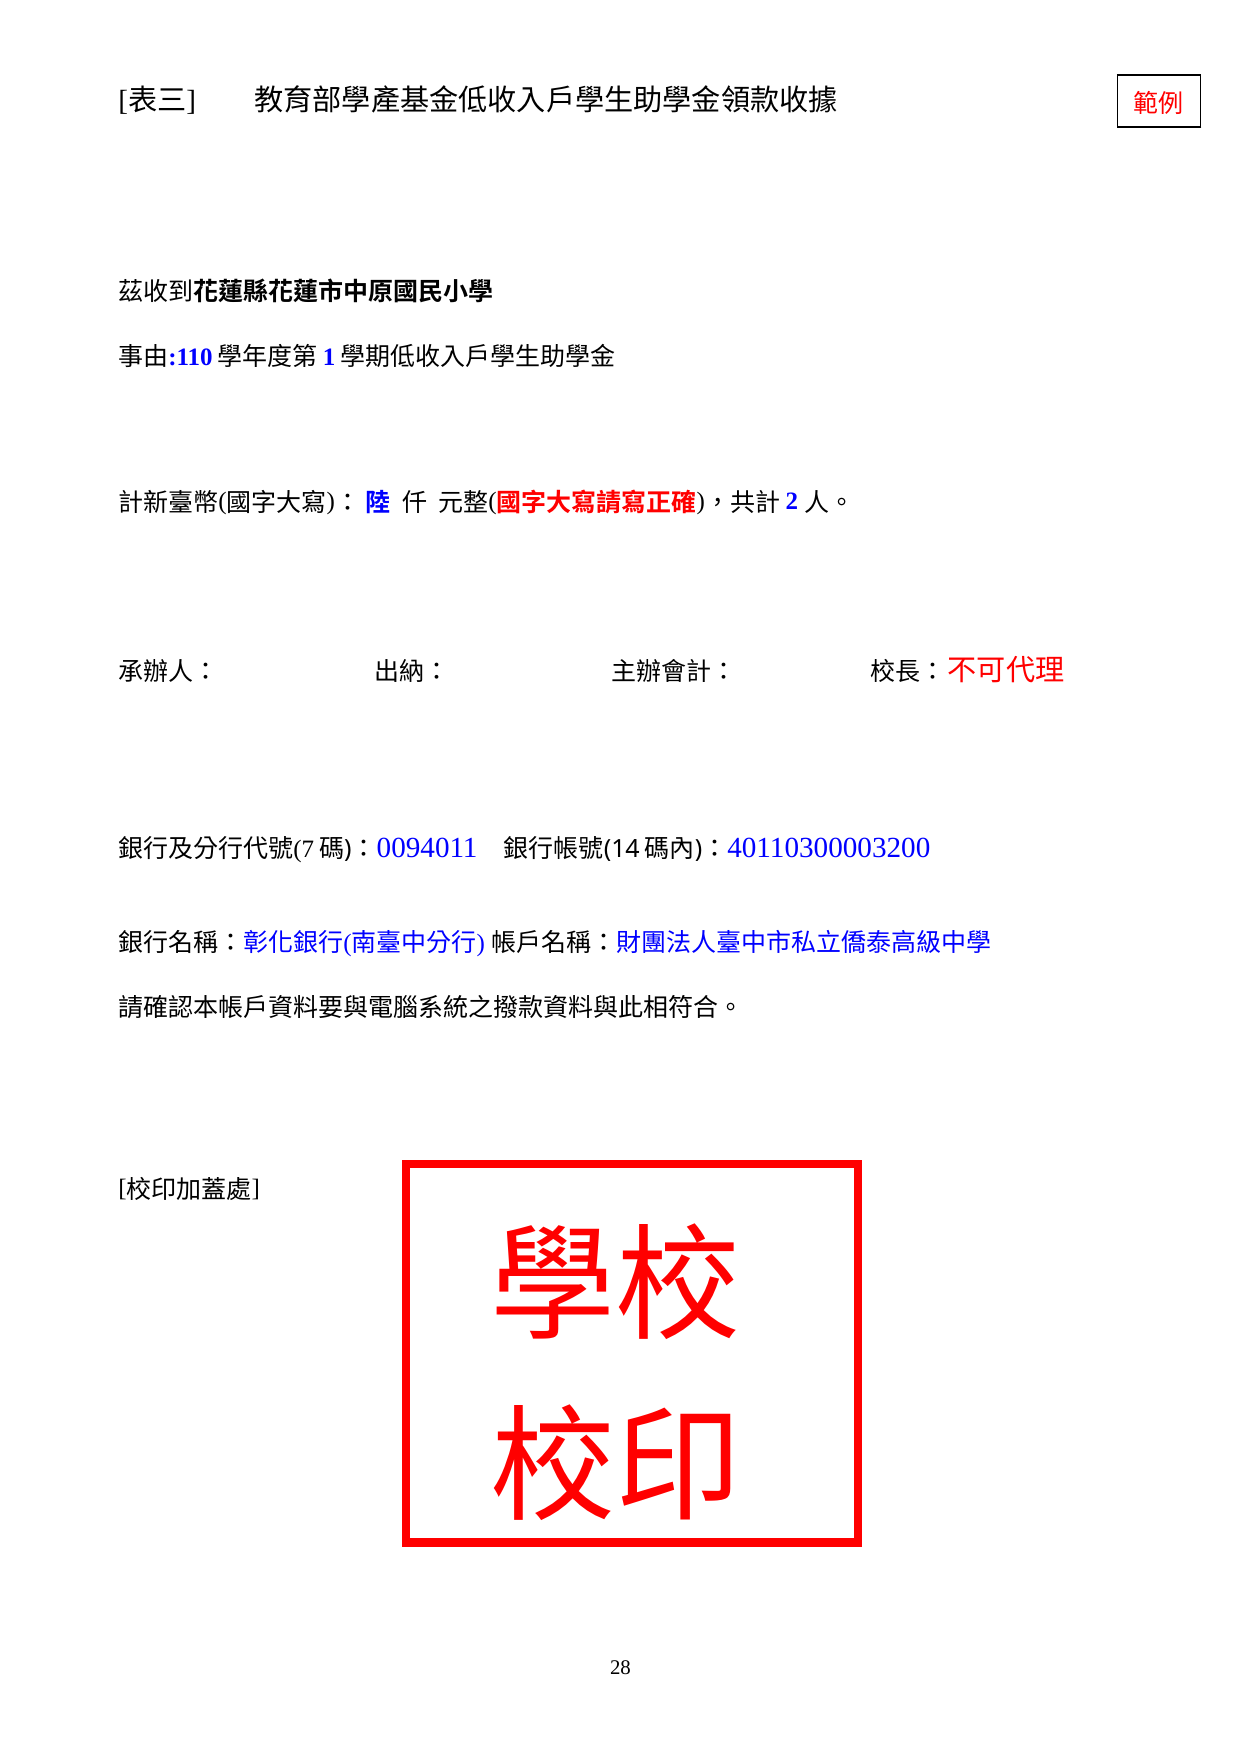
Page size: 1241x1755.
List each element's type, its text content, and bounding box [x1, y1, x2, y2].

text 事由:110學年度第1學期低收入戶學生助學金 [118, 336, 1122, 372]
text 茲收到花蓮縣花蓮市中原國民小學 [118, 271, 1122, 307]
text 學校 [490, 1184, 785, 1365]
text 銀行及分行代號(7碼)：0094011 銀行帳號(14碼內)：40110300003200 [118, 829, 1122, 865]
text 計新臺幣(國字大寫)： 陸 仟 元整(國字大寫請寫正確)，共計 2 人。 [118, 459, 1122, 521]
text 承辦人： 出納： 主辦會計： 校長：不可代理 [118, 646, 1122, 688]
text 範例 [1133, 83, 1185, 119]
text 請確認本帳戶資料要與電腦系統之撥款資料與此相符合。 [118, 987, 1122, 1024]
text 銀行名稱：彰化銀行(南臺中分行) 帳戶名稱：財團法人臺中市私立僑泰高級中學 [118, 922, 1122, 959]
text [表三] 教育部學產基金低收入戶學生助學金領款收據 [118, 84, 1117, 117]
text 校印 [490, 1365, 785, 1524]
text [1118, 76, 1200, 126]
text [410, 1168, 854, 1531]
text [校印加蓋處] [118, 1146, 1122, 1209]
